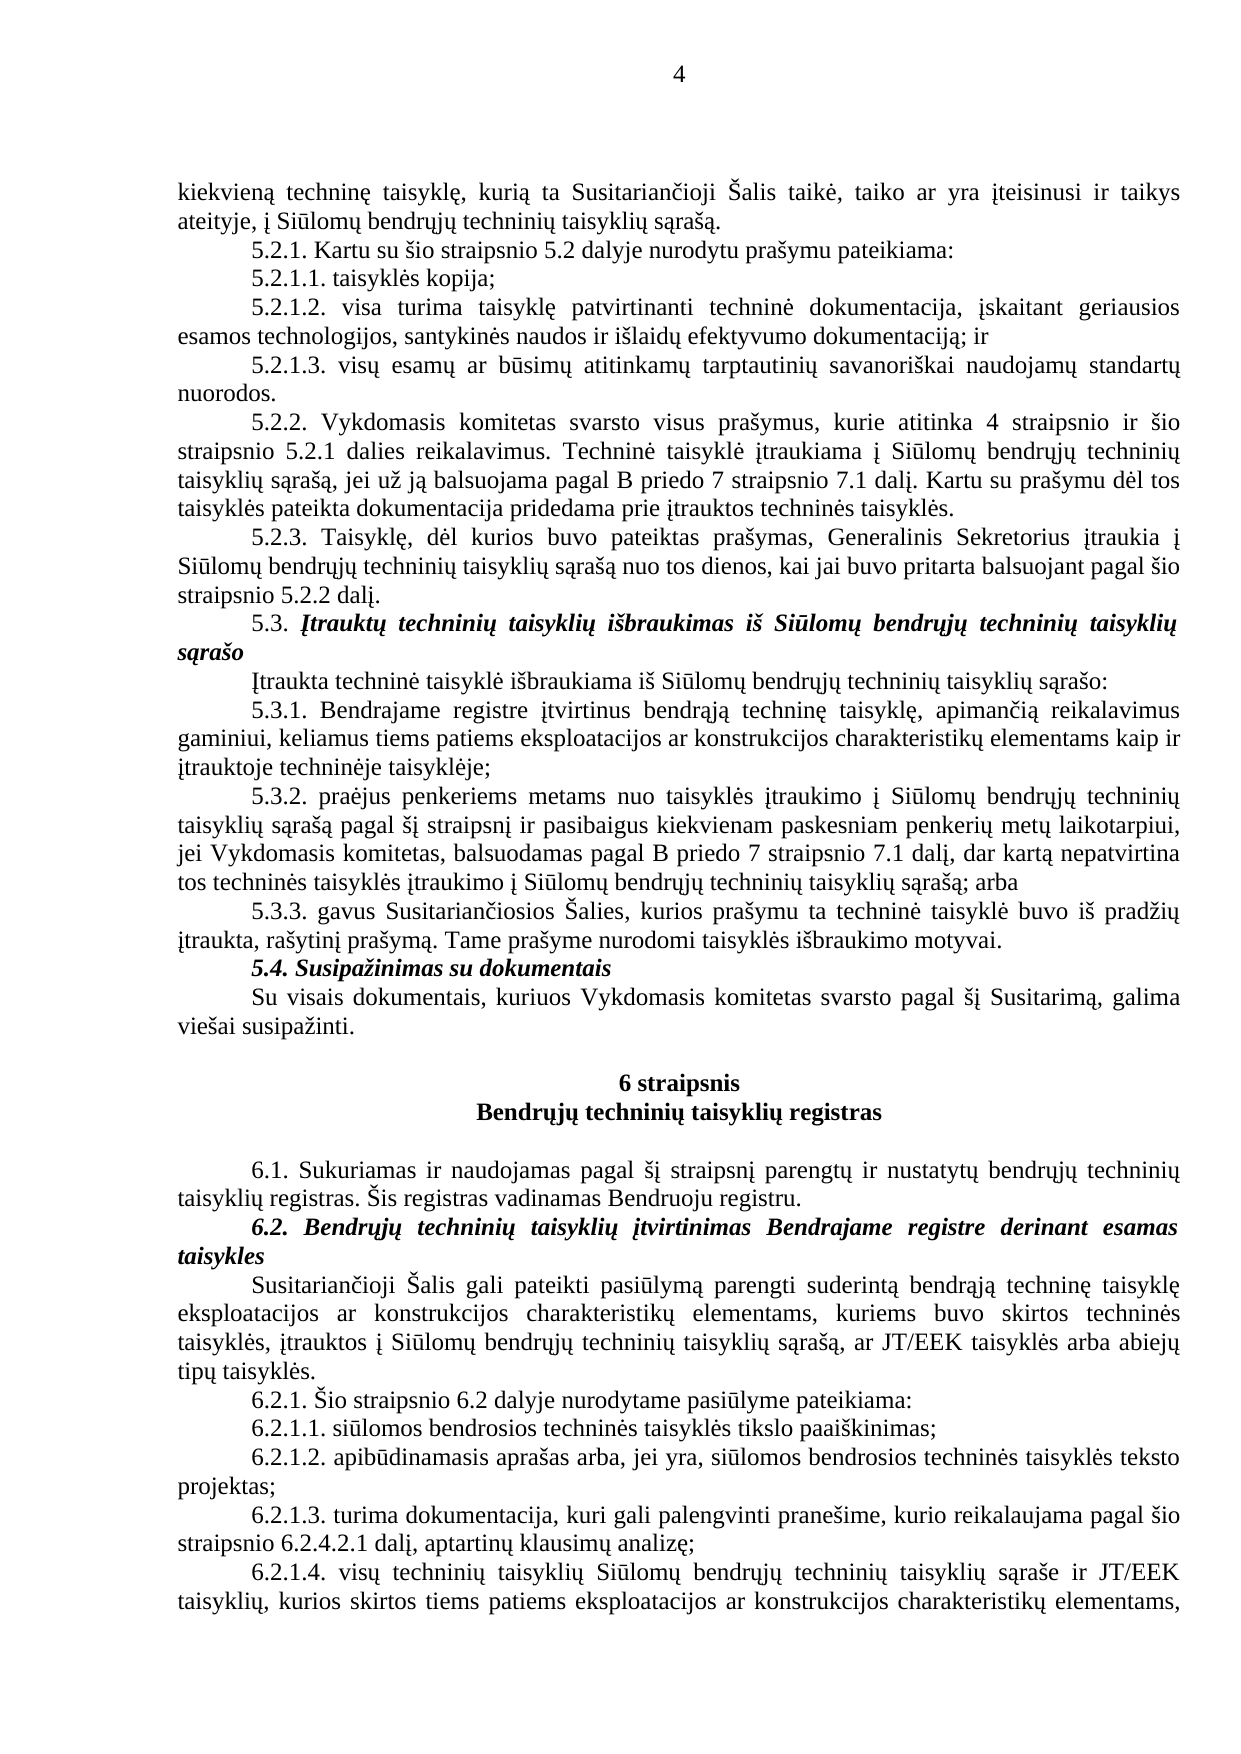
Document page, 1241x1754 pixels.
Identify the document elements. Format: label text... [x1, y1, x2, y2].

text 6.2.1.2. apibūdinamasis aprašas arba, jei yra, siūlomos bendrosios techninės taisyklės teksto projektas; [177, 1442, 1181, 1500]
text 6.2.1. Šio straipsnio 6.2 dalyje nurodytame pasiūlyme pateikiama: [177, 1385, 1181, 1413]
text 5.2.1.1. taisyklės kopija; [177, 263, 1181, 292]
text 5.2.1.2. visa turima taisyklę patvirtinanti techninė dokumentacija, įskaitant geriausios esamos technologijos, santykinės naudos ir išlaidų efektyvumo dokumentaciją; ir [177, 292, 1181, 350]
text 5.2.1. Kartu su šio straipsnio 5.2 dalyje nurodytu prašymu pateikiama: [177, 235, 1181, 263]
text 5.2.3. Taisyklę, dėl kurios buvo pateiktas prašymas, Generalinis Sekretorius įtraukia į Siūlomų bendrųjų techninių taisyklių sąrašą nuo tos dienos, kai jai buvo pritarta balsuojant pagal šio straipsnio 5.2.2 dalį. [177, 522, 1181, 608]
text Įtraukta techninė taisyklė išbraukiama iš Siūlomų bendrųjų techninių taisyklių sąrašo: [177, 666, 1181, 695]
text 5.4. Susipažinimas su dokumentais [177, 953, 1181, 982]
text 5.3.1. Bendrajame registre įtvirtinus bendrąją techninę taisyklę, apimančią reikalavimus gaminiui, keliamus tiems patiems eksploatacijos ar konstrukcijos charakteristikų elementams kaip ir įtrauktoje techninėje taisyklėje; [177, 695, 1181, 781]
text 5.2.2. Vykdomasis komitetas svarsto visus prašymus, kurie atitinka 4 straipsnio ir šio straipsnio 5.2.1 dalies reikalavimus. Techninė taisyklė įtraukiama į Siūlomų bendrųjų techninių taisyklių sąrašą, jei už ją balsuojama pagal B priedo 7 straipsnio 7.1 dalį. Kartu su prašymu dėl tos taisyklės pateikta dokumentacija pridedama prie įtrauktos techninės taisyklės. [177, 407, 1181, 522]
text 5.3. Įtrauktų techninių taisyklių išbraukimas iš Siūlomų bendrųjų techninių taisyklių sąrašo [177, 608, 1181, 666]
text Susitariančioji Šalis gali pateikti pasiūlymą parengti suderintą bendrąją techninę taisyklę eksploatacijos ar konstrukcijos charakteristikų elementams, kuriems buvo skirtos techninės taisyklės, įtrauktos į Siūlomų bendrųjų techninių taisyklių sąrašą, ar JT/EEK taisyklės arba abiejų tipų taisyklės. [177, 1270, 1181, 1385]
text 5.3.3. gavus Susitariančiosios Šalies, kurios prašymu ta techninė taisyklė buvo iš pradžių įtraukta, rašytinį prašymą. Tame prašyme nurodomi taisyklės išbraukimo motyvai. [177, 896, 1181, 953]
text 6 straipsnis [177, 1068, 1181, 1097]
text kiekvieną techninę taisyklę, kurią ta Susitariančioji Šalis taikė, taiko ar yra įteisinusi ir taikys ateityje, į Siūlomų bendrųjų techninių taisyklių sąrašą. [177, 177, 1181, 235]
text 6.2. Bendrųjų techninių taisyklių įtvirtinimas Bendrajame registre derinant esamas taisykles [177, 1212, 1181, 1270]
text 5.2.1.3. visų esamų ar būsimų atitinkamų tarptautinių savanoriškai naudojamų standartų nuorodos. [177, 350, 1181, 407]
text 6.2.1.1. siūlomos bendrosios techninės taisyklės tikslo paaiškinimas; [177, 1413, 1181, 1442]
text Bendrųjų techninių taisyklių registras [177, 1097, 1181, 1126]
text 6.2.1.4. visų techninių taisyklių Siūlomų bendrųjų techninių taisyklių sąraše ir JT/EEK taisyklių, kurios skirtos tiems patiems eksploatacijos ar konstrukcijos charakteristikų elementams, [177, 1557, 1181, 1615]
text 6.2.1.3. turima dokumentacija, kuri gali palengvinti pranešime, kurio reikalaujama pagal šio straipsnio 6.2.4.2.1 dalį, aptartinų klausimų analizę; [177, 1500, 1181, 1557]
text 5.3.2. praėjus penkeriems metams nuo taisyklės įtraukimo į Siūlomų bendrųjų techninių taisyklių sąrašą pagal šį straipsnį ir pasibaigus kiekvienam paskesniam penkerių metų laikotarpiui, jei Vykdomasis komitetas, balsuodamas pagal B priedo 7 straipsnio 7.1 dalį, dar kartą nepatvirtina tos techninės taisyklės įtraukimo į Siūlomų bendrųjų techninių taisyklių sąrašą; arba [177, 781, 1181, 896]
text Su visais dokumentais, kuriuos Vykdomasis komitetas svarsto pagal šį Susitarimą, galima viešai susipažinti. [177, 982, 1181, 1040]
text 6.1. Sukuriamas ir naudojamas pagal šį straipsnį parengtų ir nustatytų bendrųjų techninių taisyklių registras. Šis registras vadinamas Bendruoju registru. [177, 1155, 1181, 1212]
